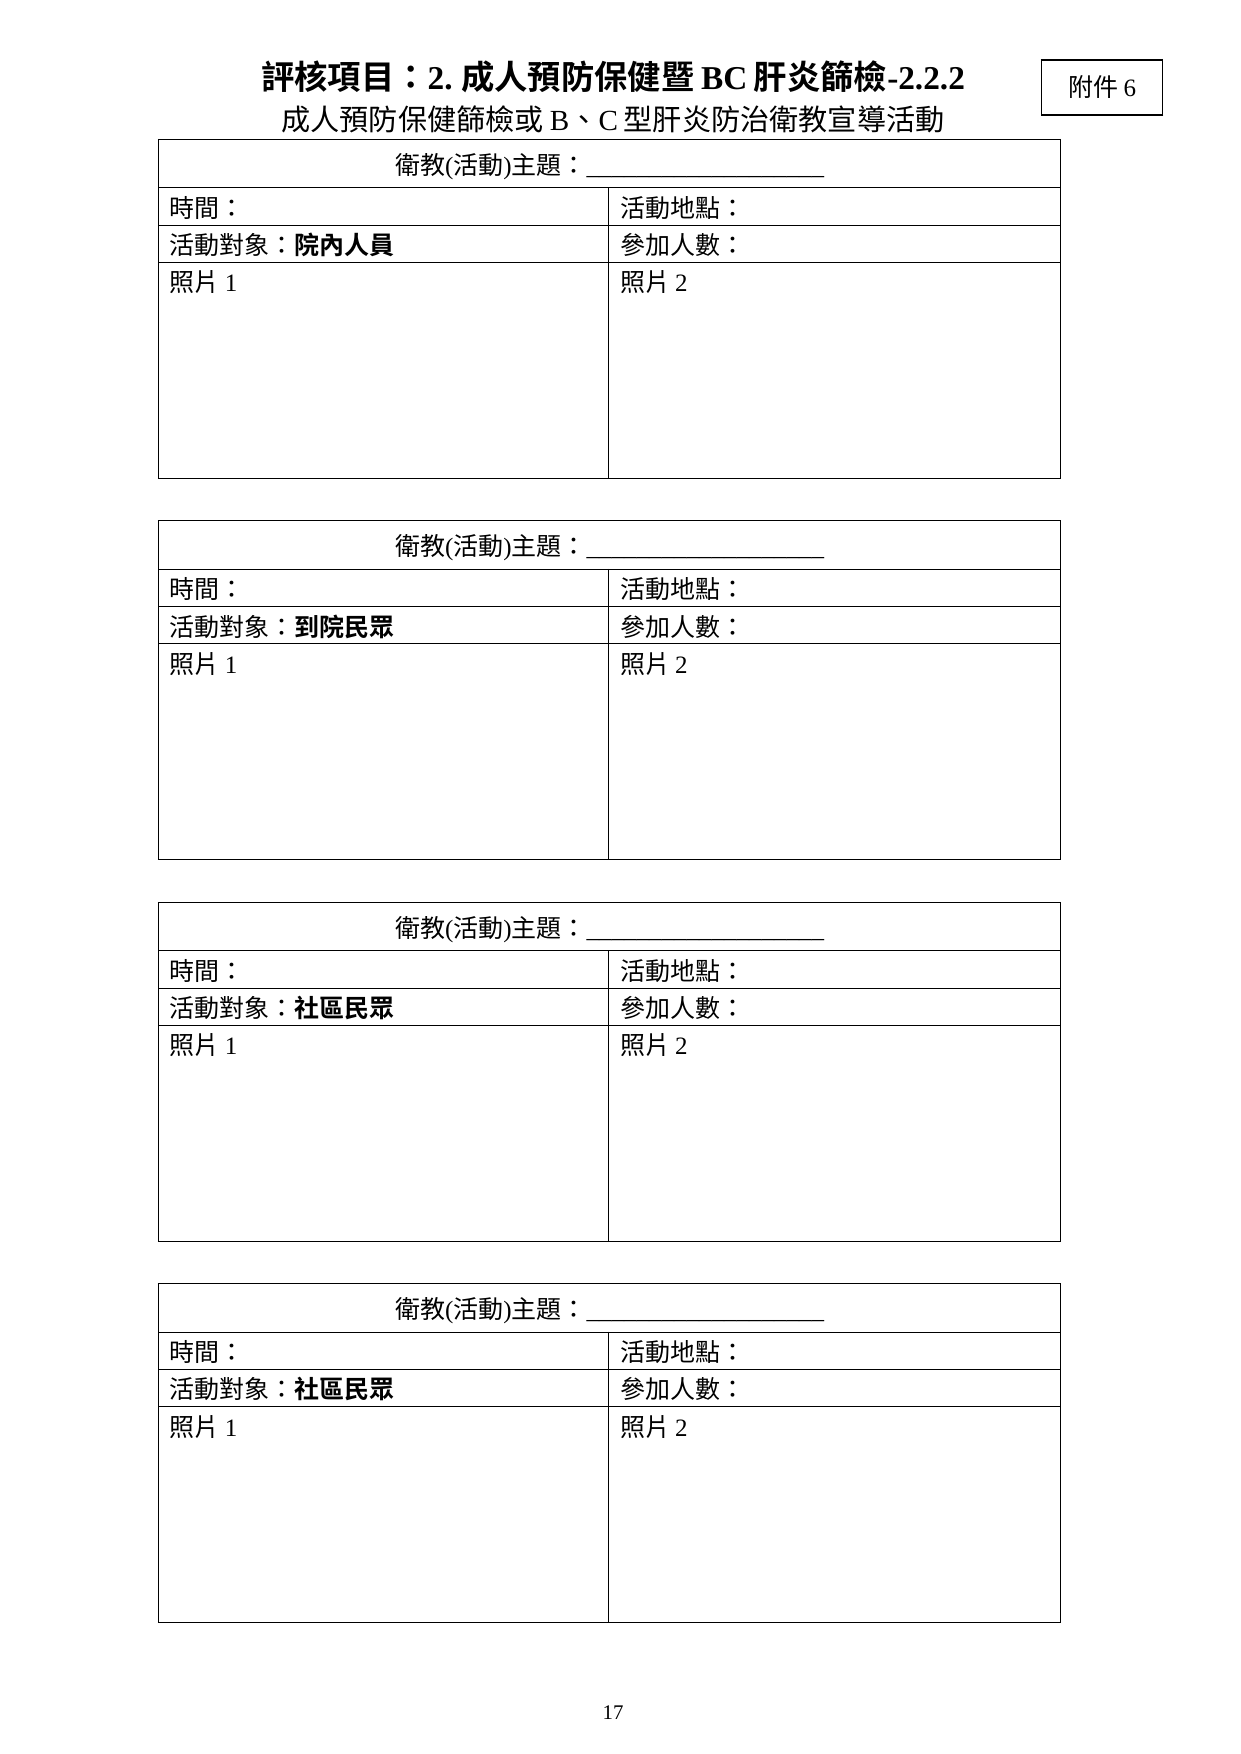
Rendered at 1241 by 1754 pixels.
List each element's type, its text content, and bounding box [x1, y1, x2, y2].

table_cell 照片1 [159, 263, 608, 478]
table_cell 照片1 [159, 1026, 608, 1241]
table_cell 照片1 [159, 644, 608, 859]
table_cell 照片2 [609, 644, 1060, 859]
table_cell 活動對象：社區民眾 [159, 1370, 608, 1406]
table_cell 活動對象：到院民眾 [159, 607, 608, 643]
table_cell 活動地點： [609, 951, 1060, 987]
table_header 衛教(活動)主題：___________________ [159, 903, 1060, 950]
text 附件6 [1057, 68, 1147, 104]
table_cell 照片2 [609, 1407, 1060, 1622]
table_header 衛教(活動)主題：___________________ [159, 140, 1060, 187]
text [1042, 61, 1162, 114]
table_cell 活動地點： [609, 188, 1060, 224]
text 成人預防保健篩檢或B、C型肝炎防治衛教宣導活動 [59, 97, 1167, 139]
text 評核項目：2. 成人預防保健暨BC肝炎篩檢-2.2.2 [59, 59, 1041, 97]
table_header 衛教(活動)主題：___________________ [159, 521, 1060, 569]
table_cell 時間： [159, 1333, 608, 1369]
table_cell 活動地點： [609, 1333, 1060, 1369]
table_cell 參加人數： [609, 226, 1060, 262]
table_cell 參加人數： [609, 607, 1060, 643]
table_cell 時間： [159, 951, 608, 987]
table_cell 活動對象：院內人員 [159, 226, 608, 262]
table_cell 參加人數： [609, 989, 1060, 1025]
table_cell 照片2 [609, 263, 1060, 478]
table_cell 活動地點： [609, 570, 1060, 606]
table_cell 參加人數： [609, 1370, 1060, 1406]
table_cell 活動對象：社區民眾 [159, 989, 608, 1025]
table_cell 照片1 [159, 1407, 608, 1622]
table_cell 照片2 [609, 1026, 1060, 1241]
table_cell 時間： [159, 570, 608, 606]
table_header 衛教(活動)主題：___________________ [159, 1284, 1060, 1332]
table_cell 時間： [159, 188, 608, 224]
